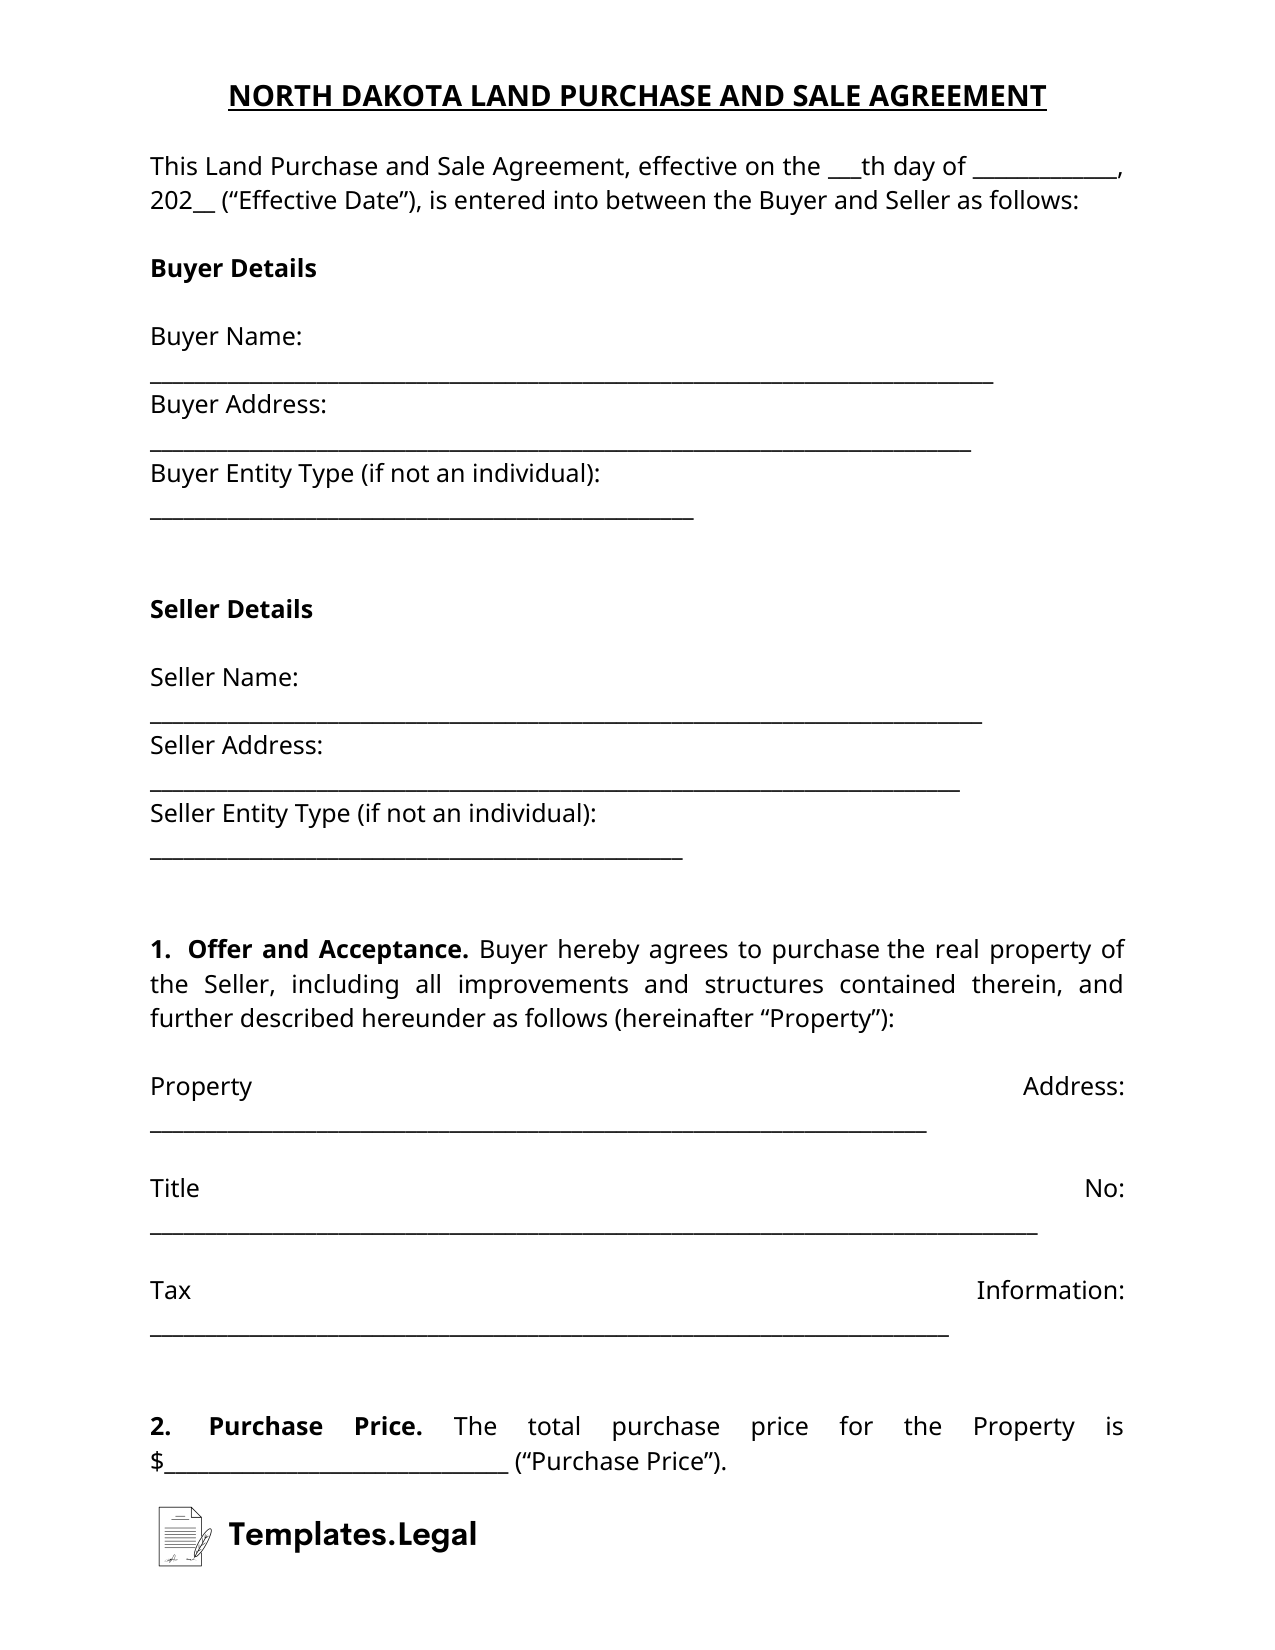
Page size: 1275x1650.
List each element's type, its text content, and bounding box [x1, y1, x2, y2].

text This Land Purchase and Sale Agreement, effective on the ___th day of _____________, 202__ (“Effective Date”), is entered into between the Buyer and Seller as follows: [150, 149, 1125, 217]
text Seller Name: ___________________________________________________________________________ [150, 660, 1125, 728]
text Seller Entity Type (if not an individual): ________________________________________________ [150, 796, 1125, 864]
text Title No: ________________________________________________________________________________ [150, 1171, 1125, 1239]
text Buyer Entity Type (if not an individual): _________________________________________________ [150, 455, 1125, 523]
text Buyer Details [150, 251, 1125, 285]
text NORTH DAKOTA LAND PURCHASE AND SALE AGREEMENT [150, 75, 1125, 115]
text Property Address: ______________________________________________________________________ [150, 1068, 1125, 1137]
text Seller Details [150, 592, 1125, 626]
text Buyer Address: __________________________________________________________________________ [150, 387, 1125, 455]
text Tax Information: ________________________________________________________________________ [150, 1273, 1125, 1341]
text Buyer Name: ____________________________________________________________________________ [150, 319, 1125, 387]
text 2. Purchase Price. The total purchase price for the Property is $_______________________________ (“Purchase Price”). [150, 1409, 1125, 1477]
text 1. Offer and Acceptance. Buyer hereby agrees to purchase the real property of the Seller, including all improvements and structures contained therein, and further described hereunder as follows (hereinafter “Property”): [150, 932, 1125, 1034]
text Seller Address: _________________________________________________________________________ [150, 728, 1125, 796]
